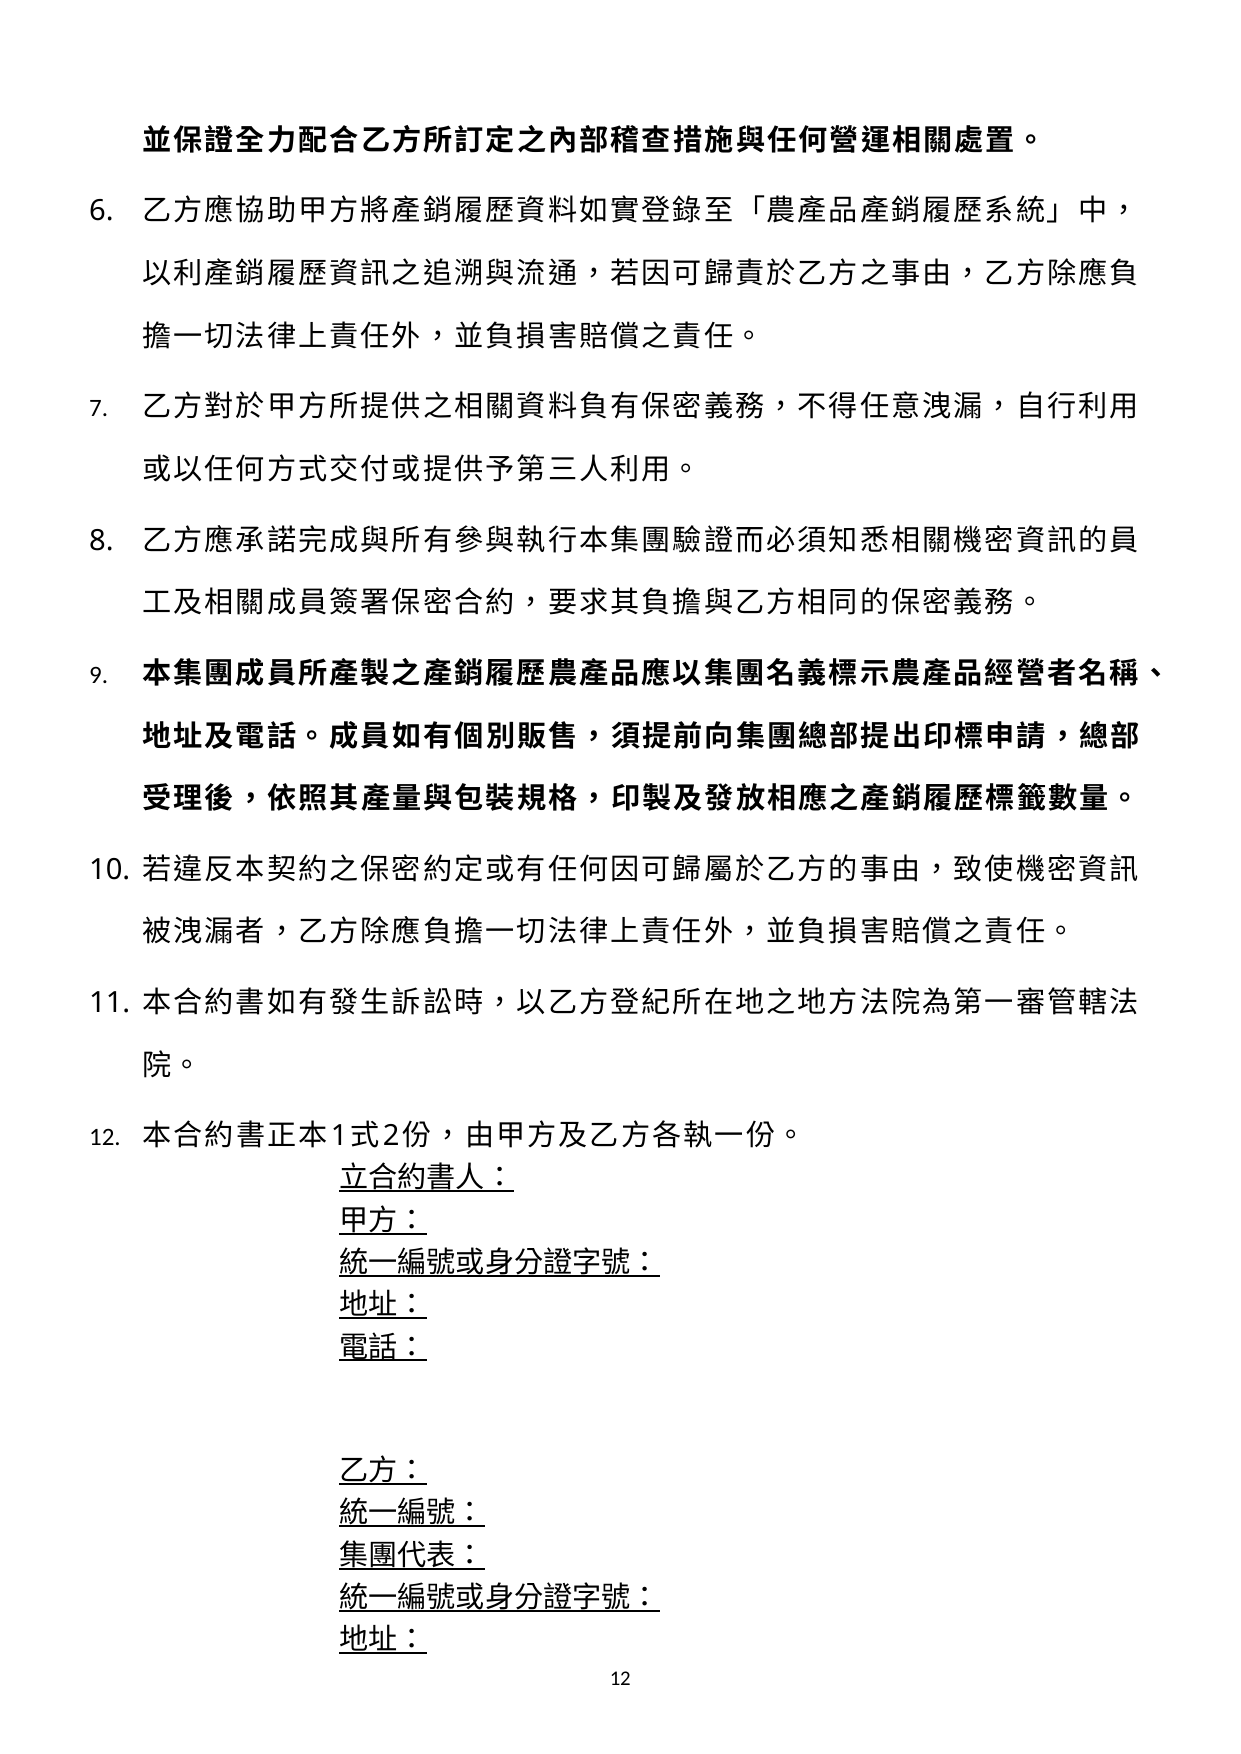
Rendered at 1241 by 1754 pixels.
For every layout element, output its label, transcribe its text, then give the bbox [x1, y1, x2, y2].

text 立合約書人： [339, 1154, 1151, 1196]
list 若違反本契約之保密約定或有任何因可歸屬於乙方的事由，致使機密資訊被洩漏者，乙方除應負擔一切法律上責任外，並負損害賠償之責任。 [89, 825, 1151, 950]
text 電話： [339, 1323, 1151, 1366]
text 集團代表： [339, 1531, 1151, 1574]
text 統一編號： [339, 1489, 1151, 1531]
list 本合約書如有發生訴訟時，以乙方登紀所在地之地方法院為第一審管轄法院。 [89, 958, 1151, 1083]
text 地址： [339, 1616, 1151, 1658]
list 本集團成員所產製之產銷履歷農產品應以集團名義標示農產品經營者名稱、地址及電話。成員如有個別販售，須提前向集團總部提出印標申請，總部受理後，依照其產量與包裝規格，印製及發放相應之產銷履歷標籤數量。 [89, 629, 1151, 817]
text 甲方： [339, 1196, 1151, 1239]
text 統一編號或身分證字號： [339, 1239, 1151, 1281]
text 地址： [339, 1281, 1151, 1323]
text 統一編號或身分證字號： [339, 1574, 1151, 1616]
list 乙方對於甲方所提供之相關資料負有保密義務，不得任意洩漏，自行利用或以任何方式交付或提供予第三人利用。 [89, 362, 1152, 487]
list 乙方應承諾完成與所有參與執行本集團驗證而必須知悉相關機密資訊的員工及相關成員簽署保密合約，要求其負擔與乙方相同的保密義務。 [89, 496, 1151, 621]
list 並保證全力配合乙方所訂定之內部稽查措施與任何營運相關處置。 [89, 96, 1151, 158]
list 本合約書正本1式2份，由甲方及乙方各執一份。 [89, 1092, 1151, 1154]
text 乙方： [339, 1447, 1151, 1489]
list 乙方應協助甲方將產銷履歷資料如實登錄至「農產品產銷履歷系統」中，以利產銷履歷資訊之追溯與流通，若因可歸責於乙方之事由，乙方除應負擔一切法律上責任外，並負損害賠償之責任。 [89, 167, 1151, 354]
